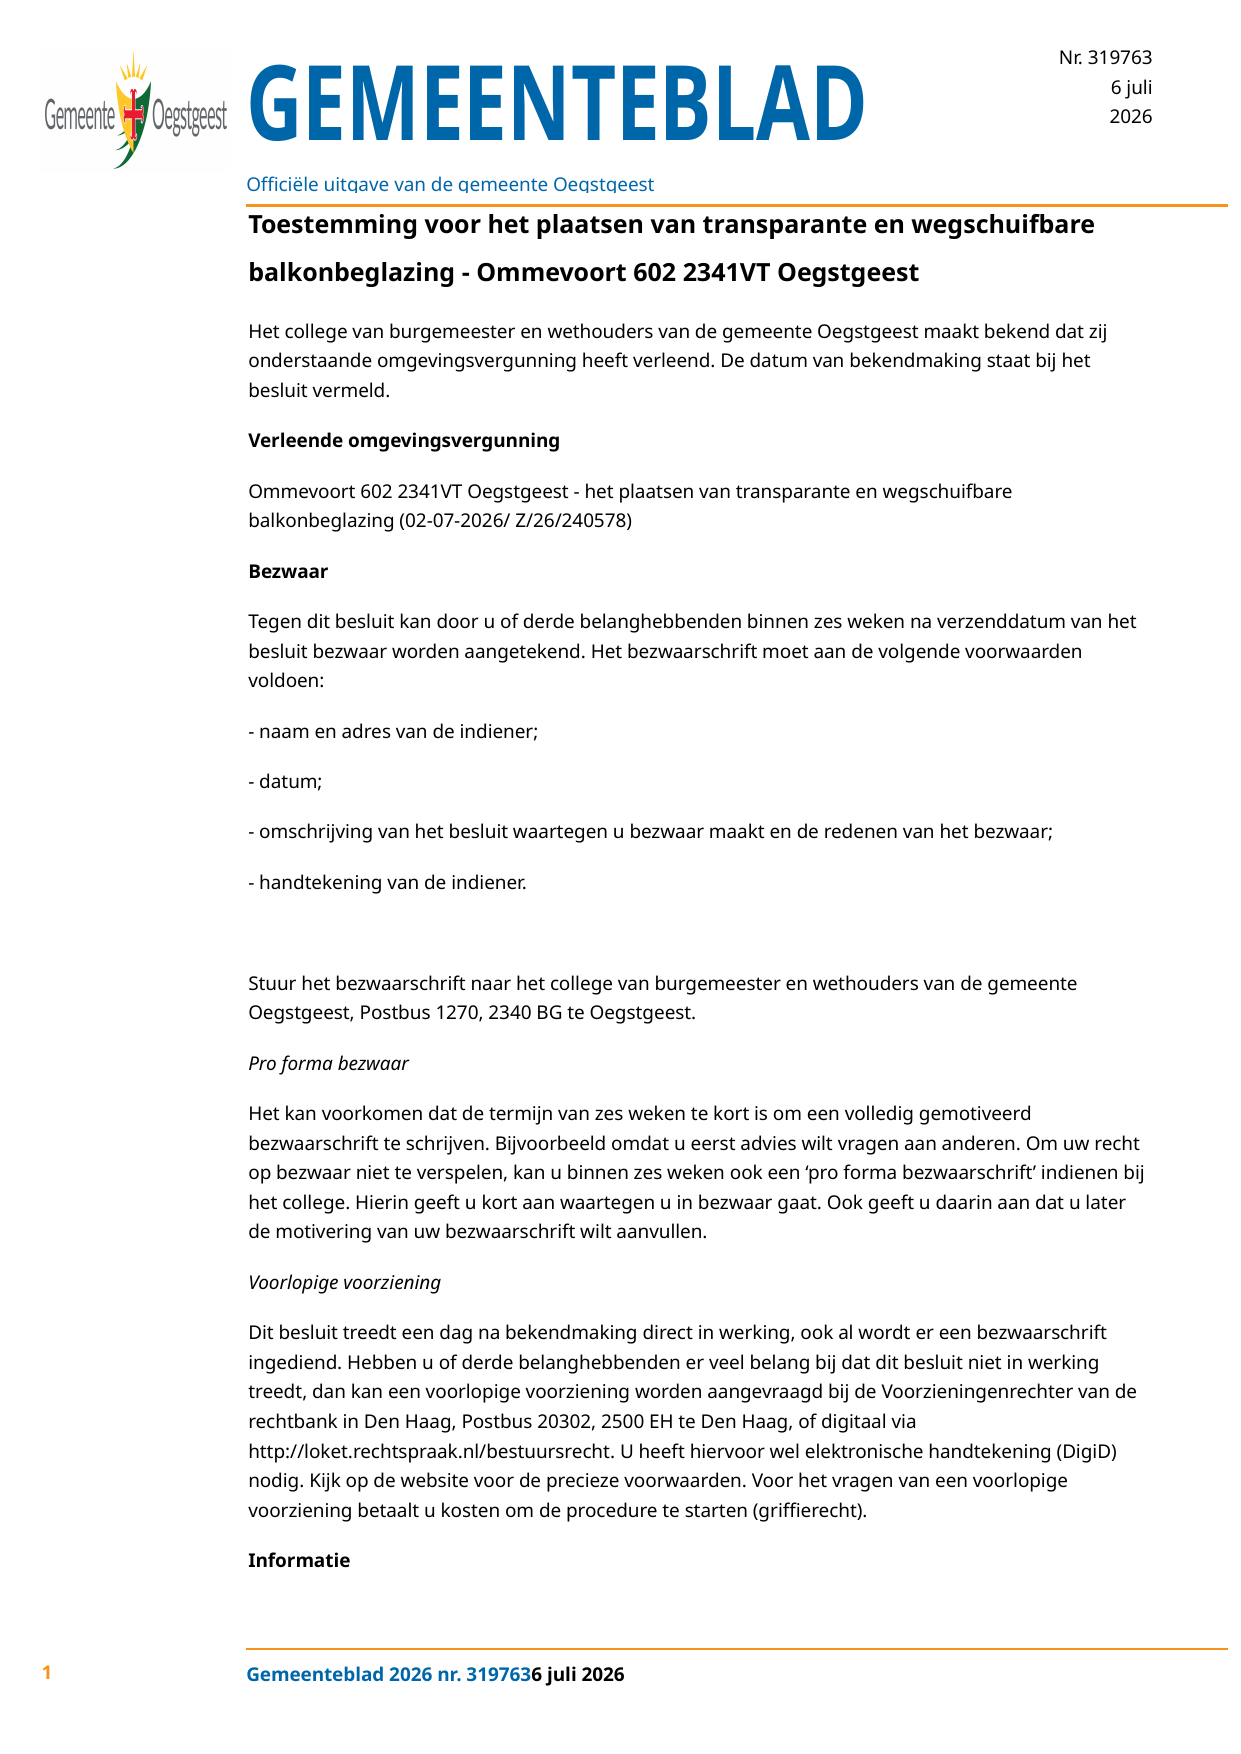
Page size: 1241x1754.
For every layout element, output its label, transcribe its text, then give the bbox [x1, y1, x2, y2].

text Het college van burgemeester en wethouders van de gemeente Oegstgeest maakt bekend dat zij onderstaande omgevingsvergunning heeft verleend. De datum van bekendmaking staat bij het besluit vermeld. [248, 318, 1152, 403]
text - handtekening van de indiener. [248, 869, 1152, 895]
text Het kan voorkomen dat de termijn van zes weken te kort is om een volledig gemotiveerd bezwaarschrift te schrijven. Bijvoorbeeld omdat u eerst advies wilt vragen aan anderen. Om uw recht op bezwaar niet te verspelen, kan u binnen zes weken ook een ‘pro forma bezwaarschrift’ indienen bij het college. Hierin geeft u kort aan waartegen u in bezwaar gaat. Ook geeft u daarin aan dat u later de motivering van uw bezwaarschrift wilt aanvullen. [248, 1100, 1152, 1244]
picture [41, 47, 231, 172]
text Verleende omgevingsvergunning [248, 427, 1152, 453]
text Tegen dit besluit kan door u of derde belanghebbenden binnen zes weken na verzenddatum van het besluit bezwaar worden aangetekend. Het bezwaarschrift moet aan de volgende voorwaarden voldoen: [248, 608, 1152, 693]
text - omschrijving van het besluit waartegen u bezwaar maakt en de redenen van het bezwaar; [248, 819, 1152, 844]
text Dit besluit treedt een dag na bekendmaking direct in werking, ook al wordt er een bezwaarschrift ingediend. Hebben u of derde belanghebbenden er veel belang bij dat dit besluit niet in werking treedt, dan kan een voorlopige voorziening worden aangevraagd bij de Voorzieningenrechter van de rechtbank in Den Haag, Postbus 20302, 2500 EH te Den Haag, of digitaal via http://loket.rechtspraak.nl/bestuursrecht. U heeft hiervoor wel elektronische handtekening (DigiD) nodig. Kijk op de website voor de precieze voorwaarden. Voor het vragen van een voorlopige voorziening betaalt u kosten om de procedure te starten (griffierecht). [248, 1319, 1152, 1523]
text Ommevoort 602 2341VT Oegstgeest - het plaatsen van transparante en wegschuifbare balkonbeglazing (02-07-2026/ Z/26/240578) [248, 478, 1152, 533]
text Voorlopige voorziening [248, 1269, 1152, 1295]
text Informatie [248, 1547, 1152, 1573]
text - naam en adres van de indiener; [248, 718, 1152, 744]
text Toestemming voor het plaatsen van transparante en wegschuifbare balkonbeglazing - Ommevoort 602 2341VT Oegstgeest [248, 207, 1152, 288]
text Bezwaar [248, 558, 1152, 584]
text Stuur het bezwaarschrift naar het college van burgemeester en wethouders van de gemeente Oegstgeest, Postbus 1270, 2340 BG te Oegstgeest. [248, 970, 1152, 1025]
text Pro forma bezwaar [248, 1050, 1152, 1076]
text - datum; [248, 768, 1152, 794]
